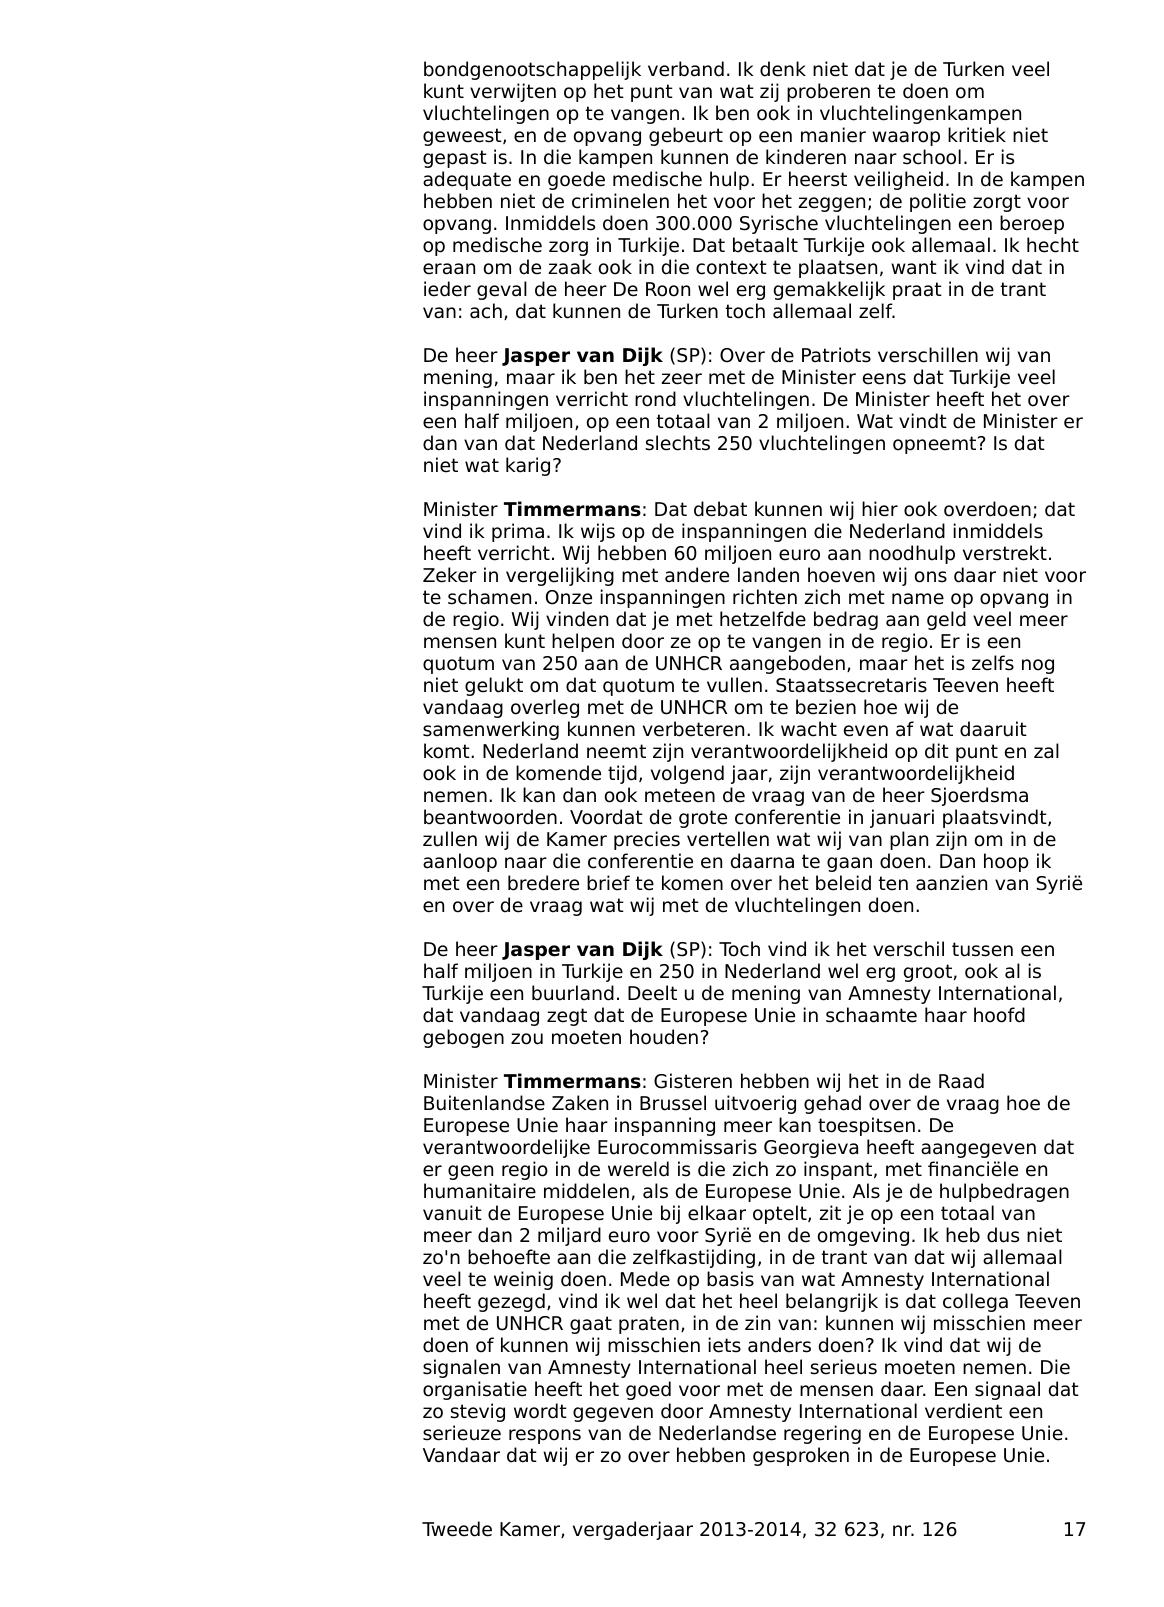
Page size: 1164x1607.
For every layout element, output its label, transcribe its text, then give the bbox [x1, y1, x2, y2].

text Minister Timmermans: Gisteren hebben wij het in de Raad Buitenlandse Zaken in Brussel uitvoerig gehad over de vraag hoe de Europese Unie haar inspanning meer kan toespitsen. De verantwoordelijke Eurocommissaris Georgieva heeft aangegeven dat er geen regio in de wereld is die zich zo inspant, met financiële en humanitaire middelen, als de Europese Unie. Als je de hulpbedragen vanuit de Europese Unie bij elkaar optelt, zit je op een totaal van meer dan 2 miljard euro voor Syrië en de omgeving. Ik heb dus niet zo'n behoefte aan die zelfkastijding, in de trant van dat wij allemaal veel te weinig doen. Mede op basis van wat Amnesty International heeft gezegd, vind ik wel dat het heel belangrijk is dat collega Teeven met de UNHCR gaat praten, in de zin van: kunnen wij misschien meer doen of kunnen wij misschien iets anders doen? Ik vind dat wij de signalen van Amnesty International heel serieus moeten nemen. Die organisatie heeft het goed voor met de mensen daar. Een signaal dat zo stevig wordt gegeven door Amnesty International verdient een serieuze respons van de Nederlandse regering en de Europese Unie. Vandaar dat wij er zo over hebben gesproken in de Europese Unie. [422, 1071, 1087, 1467]
text De heer Jasper van Dijk (SP): Over de Patriots verschillen wij van mening, maar ik ben het zeer met de Minister eens dat Turkije veel inspanningen verricht rond vluchtelingen. De Minister heeft het over een half miljoen, op een totaal van 2 miljoen. Wat vindt de Minister er dan van dat Nederland slechts 250 vluchtelingen opneemt? Is dat niet wat karig? [422, 345, 1087, 477]
text Minister Timmermans: Dat debat kunnen wij hier ook overdoen; dat vind ik prima. Ik wijs op de inspanningen die Nederland inmiddels heeft verricht. Wij hebben 60 miljoen euro aan noodhulp verstrekt. Zeker in vergelijking met andere landen hoeven wij ons daar niet voor te schamen. Onze inspanningen richten zich met name op opvang in de regio. Wij vinden dat je met hetzelfde bedrag aan geld veel meer mensen kunt helpen door ze op te vangen in de regio. Er is een quotum van 250 aan de UNHCR aangeboden, maar het is zelfs nog niet gelukt om dat quotum te vullen. Staatssecretaris Teeven heeft vandaag overleg met de UNHCR om te bezien hoe wij de samenwerking kunnen verbeteren. Ik wacht even af wat daaruit komt. Nederland neemt zijn verantwoordelijkheid op dit punt en zal ook in de komende tijd, volgend jaar, zijn verantwoordelijkheid nemen. Ik kan dan ook meteen de vraag van de heer Sjoerdsma beantwoorden. Voordat de grote conferentie in januari plaatsvindt, zullen wij de Kamer precies vertellen wat wij van plan zijn om in de aanloop naar die conferentie en daarna te gaan doen. Dan hoop ik met een bredere brief te komen over het beleid ten aanzien van Syrië en over de vraag wat wij met de vluchtelingen doen. [422, 499, 1087, 917]
text bondgenootschappelijk verband. Ik denk niet dat je de Turken veel kunt verwijten op het punt van wat zij proberen te doen om vluchtelingen op te vangen. Ik ben ook in vluchtelingenkampen geweest, en de opvang gebeurt op een manier waarop kritiek niet gepast is. In die kampen kunnen de kinderen naar school. Er is adequate en goede medische hulp. Er heerst veiligheid. In de kampen hebben niet de criminelen het voor het zeggen; de politie zorgt voor opvang. Inmiddels doen 300.000 Syrische vluchtelingen een beroep op medische zorg in Turkije. Dat betaalt Turkije ook allemaal. Ik hecht eraan om de zaak ook in die context te plaatsen, want ik vind dat in ieder geval de heer De Roon wel erg gemakkelijk praat in de trant van: ach, dat kunnen de Turken toch allemaal zelf. [422, 59, 1087, 323]
text De heer Jasper van Dijk (SP): Toch vind ik het verschil tussen een half miljoen in Turkije en 250 in Nederland wel erg groot, ook al is Turkije een buurland. Deelt u de mening van Amnesty International, dat vandaag zegt dat de Europese Unie in schaamte haar hoofd gebogen zou moeten houden? [422, 939, 1087, 1049]
